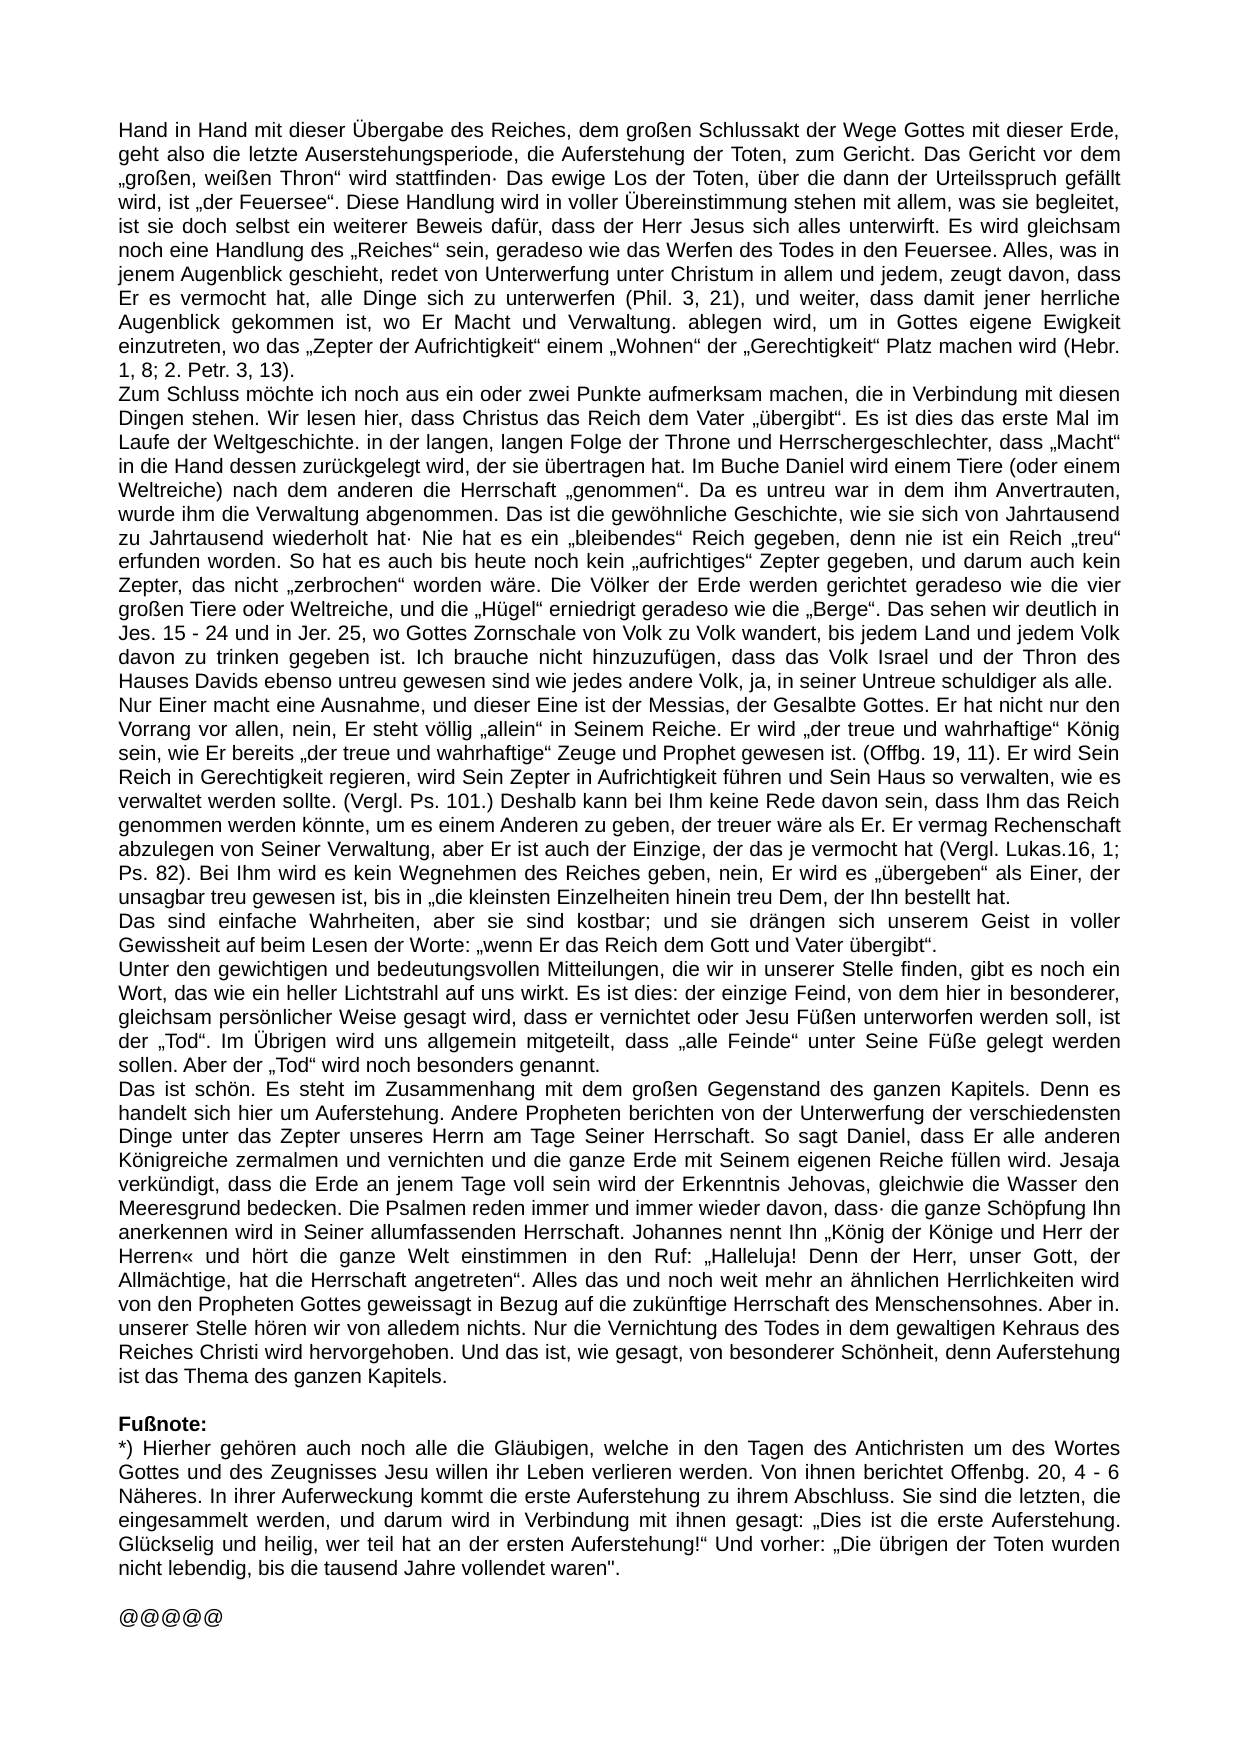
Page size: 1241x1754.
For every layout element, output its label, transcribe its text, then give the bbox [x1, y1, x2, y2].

text Nur Einer macht eine Ausnahme, und dieser Eine ist der Messias, der Gesalbte Gottes. Er hat nicht nur den Vorrang vor allen, nein, Er steht völlig „allein“ in Seinem Reiche. Er wird „der treue und wahrhaftige“ König sein, wie Er bereits „der treue und wahrhaftige“ Zeuge und Prophet gewesen ist. (Offbg. 19, 11). Er wird Sein Reich in Gerechtigkeit regieren, wird Sein Zepter in Aufrichtigkeit führen und Sein Haus so verwalten, wie es verwaltet werden sollte. (Vergl. Ps. 101.) Deshalb kann bei Ihm keine Rede davon sein, dass Ihm das Reich genommen werden könnte, um es einem Anderen zu geben, der treuer wäre als Er. Er vermag Rechenschaft abzulegen von Seiner Verwaltung, aber Er ist auch der Einzige, der das je vermocht hat (Vergl. Lukas.16, 1; Ps. 82). Bei Ihm wird es kein Wegnehmen des Reiches geben, nein, Er wird es „übergeben“ als Einer, der unsagbar treu gewesen ist, bis in „die kleinsten Einzelheiten hinein treu Dem, der Ihn bestellt hat. [118, 693, 1122, 909]
text Fußnote: [118, 1412, 1122, 1436]
text Zum Schluss möchte ich noch aus ein oder zwei Punkte aufmerksam machen, die in Verbindung mit diesen Dingen stehen. Wir lesen hier, dass Christus das Reich dem Vater „übergibt“. Es ist dies das erste Mal im Laufe der Weltgeschichte. in der langen, langen Folge der Throne und Herrschergeschlechter, dass „Macht“ in die Hand dessen zurückgelegt wird, der sie übertragen hat. Im Buche Daniel wird einem Tiere (oder einem Weltreiche) nach dem anderen die Herrschaft „genommen“. Da es untreu war in dem ihm Anvertrauten, wurde ihm die Verwaltung abgenommen. Das ist die gewöhnliche Geschichte, wie sie sich von Jahrtausend zu Jahrtausend wiederholt hat· Nie hat es ein „bleibendes“ Reich gegeben, denn nie ist ein Reich „treu“ erfunden worden. So hat es auch bis heute noch kein „aufrichtiges“ Zepter gegeben, und darum auch kein Zepter, das nicht „zerbrochen“ worden wäre. Die Völker der Erde werden gerichtet geradeso wie die vier großen Tiere oder Weltreiche, und die „Hügel“ erniedrigt geradeso wie die „Berge“. Das sehen wir deutlich in Jes. 15 - 24 und in Jer. 25, wo Gottes Zornschale von Volk zu Volk wandert, bis jedem Land und jedem Volk davon zu trinken gegeben ist. Ich brauche nicht hinzuzufügen, dass das Volk Israel und der Thron des Hauses Davids ebenso untreu gewesen sind wie jedes andere Volk, ja, in seiner Untreue schuldiger als alle. [118, 382, 1122, 693]
text Das sind einfache Wahrheiten, aber sie sind kostbar; und sie drängen sich unserem Geist in voller Gewissheit auf beim Lesen der Worte: „wenn Er das Reich dem Gott und Vater übergibt“. [118, 909, 1122, 957]
text Hand in Hand mit dieser Übergabe des Reiches, dem großen Schlussakt der Wege Gottes mit dieser Erde, geht also die letzte Auserstehungsperiode, die Auferstehung der Toten, zum Gericht. Das Gericht vor dem „großen, weißen Thron“ wird stattfinden· Das ewige Los der Toten, über die dann der Urteilsspruch gefällt wird, ist „der Feuersee“. Diese Handlung wird in voller Übereinstimmung stehen mit allem, was sie begleitet, ist sie doch selbst ein weiterer Beweis dafür, dass der Herr Jesus sich alles unterwirft. Es wird gleichsam noch eine Handlung des „Reiches“ sein, geradeso wie das Werfen des Todes in den Feuersee. Alles, was in jenem Augenblick geschieht, redet von Unterwerfung unter Christum in allem und jedem, zeugt davon, dass Er es vermocht hat, alle Dinge sich zu unterwerfen (Phil. 3, 21), und weiter, dass damit jener herrliche Augenblick gekommen ist, wo Er Macht und Verwaltung. ablegen wird, um in Gottes eigene Ewigkeit einzutreten, wo das „Zepter der Aufrichtigkeit“ einem „Wohnen“ der „Gerechtigkeit“ Platz machen wird (Hebr. 1, 8; 2. Petr. 3, 13). [118, 118, 1122, 382]
text Unter den gewichtigen und bedeutungsvollen Mitteilungen, die wir in unserer Stelle finden, gibt es noch ein Wort, das wie ein heller Lichtstrahl auf uns wirkt. Es ist dies: der einzige Feind, von dem hier in besonderer, gleichsam persönlicher Weise gesagt wird, dass er vernichtet oder Jesu Füßen unterworfen werden soll, ist der „Tod“. Im Übrigen wird uns allgemein mitgeteilt, dass „alle Feinde“ unter Seine Füße gelegt werden sollen. Aber der „Tod“ wird noch besonders genannt. [118, 957, 1122, 1076]
text *) Hierher gehören auch noch alle die Gläubigen, welche in den Tagen des Antichristen um des Wortes Gottes und des Zeugnisses Jesu willen ihr Leben verlieren werden. Von ihnen berichtet Offenbg. 20, 4 - 6 Näheres. In ihrer Auferweckung kommt die erste Auferstehung zu ihrem Abschluss. Sie sind die letzten, die eingesammelt werden, und darum wird in Verbindung mit ihnen gesagt: „Dies ist die erste Auferstehung. Glückselig und heilig, wer teil hat an der ersten Auferstehung!“ Und vorher: „Die übrigen der Toten wurden nicht lebendig, bis die tausend Jahre vollendet waren". [118, 1436, 1122, 1579]
text @@@@@ [118, 1604, 1122, 1628]
text Das ist schön. Es steht im Zusammenhang mit dem großen Gegenstand des ganzen Kapitels. Denn es handelt sich hier um Auferstehung. Andere Propheten berichten von der Unterwerfung der verschiedensten Dinge unter das Zepter unseres Herrn am Tage Seiner Herrschaft. So sagt Daniel, dass Er alle anderen Königreiche zermalmen und vernichten und die ganze Erde mit Seinem eigenen Reiche füllen wird. Jesaja verkündigt, dass die Erde an jenem Tage voll sein wird der Erkenntnis Jehovas, gleichwie die Wasser den Meeresgrund bedecken. Die Psalmen reden immer und immer wieder davon, dass· die ganze Schöpfung Ihn anerkennen wird in Seiner allumfassenden Herrschaft. Johannes nennt Ihn „König der Könige und Herr der Herren« und hört die ganze Welt einstimmen in den Ruf: „Halleluja! Denn der Herr, unser Gott, der Allmächtige, hat die Herrschaft angetreten“. Alles das und noch weit mehr an ähnlichen Herrlichkeiten wird von den Propheten Gottes geweissagt in Bezug auf die zukünftige Herrschaft des Menschensohnes. Aber in. unserer Stelle hören wir von alledem nichts. Nur die Vernichtung des Todes in dem gewaltigen Kehraus des Reiches Christi wird hervorgehoben. Und das ist, wie gesagt, von besonderer Schönheit, denn Auferstehung ist das Thema des ganzen Kapitels. [118, 1076, 1122, 1388]
